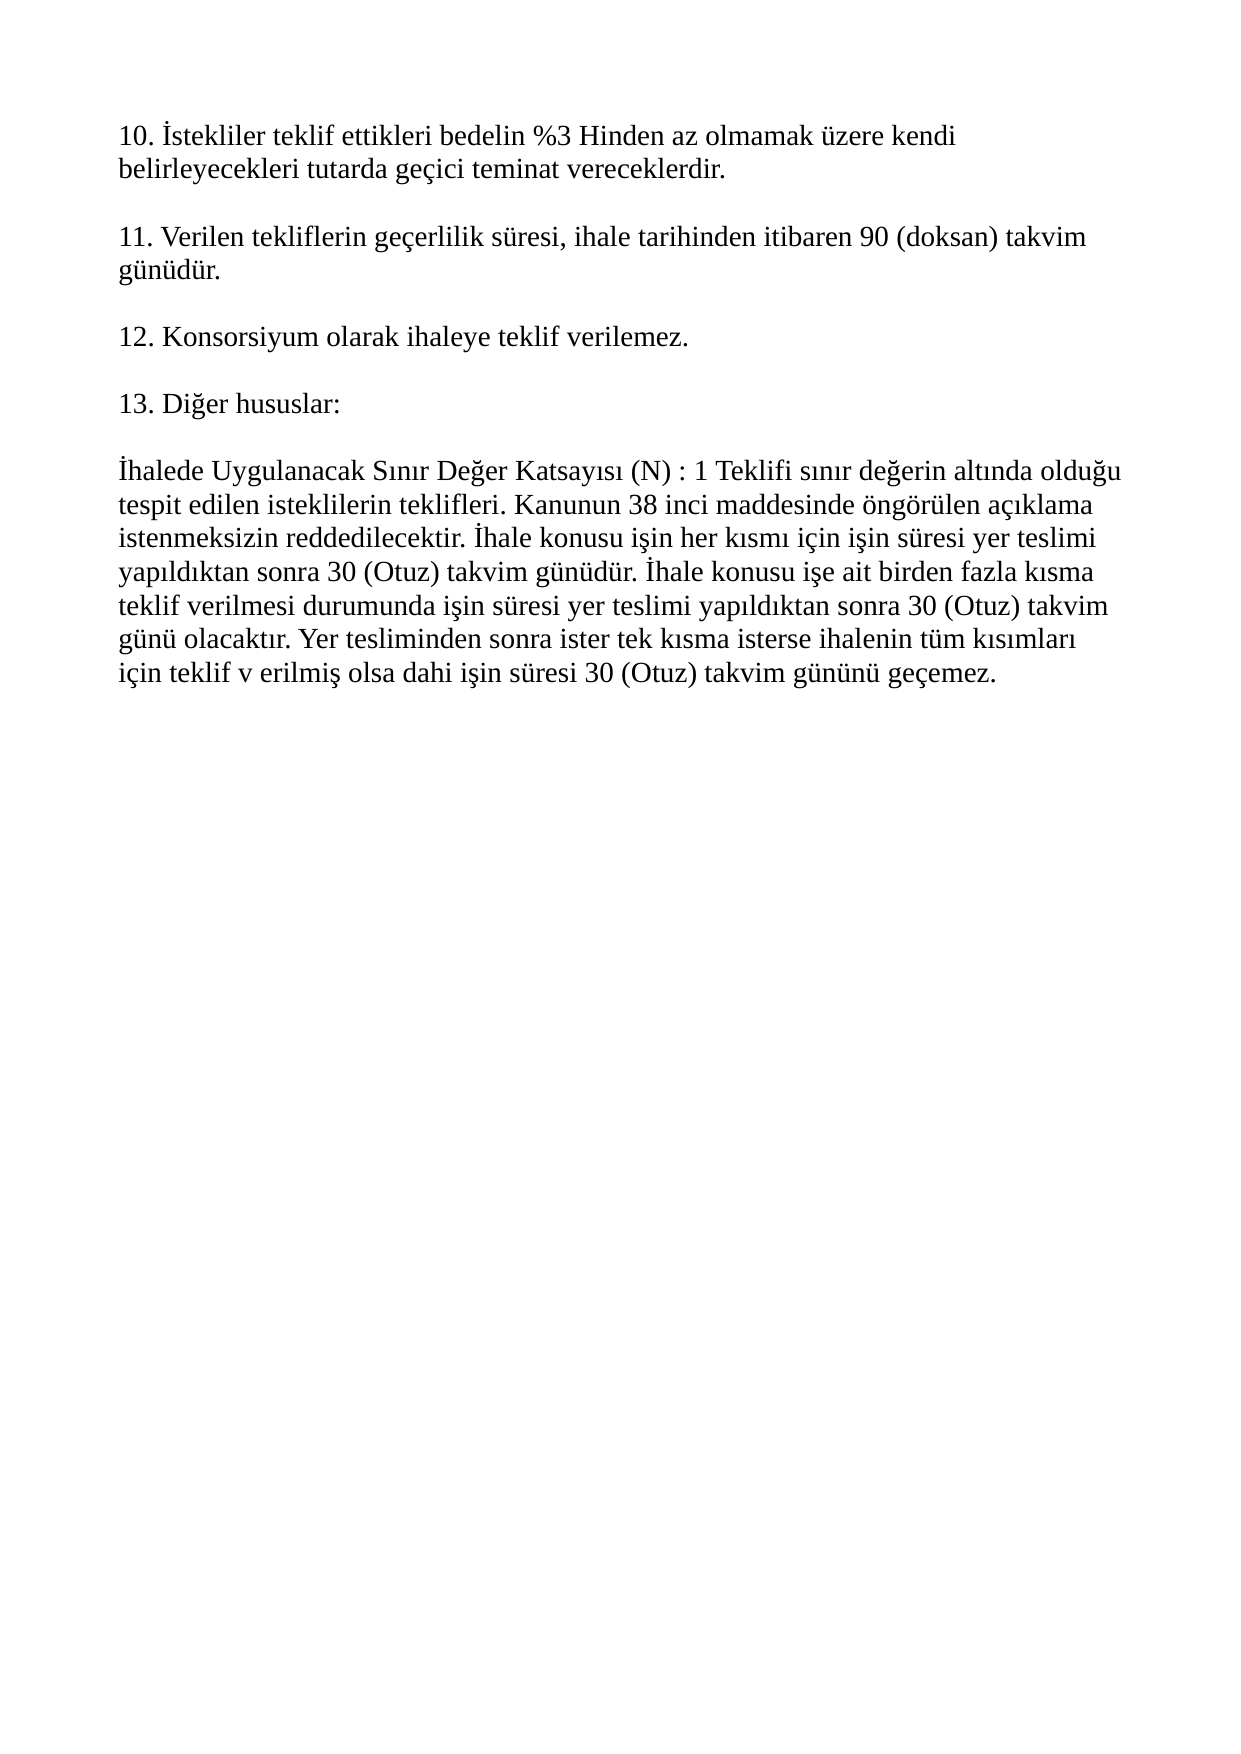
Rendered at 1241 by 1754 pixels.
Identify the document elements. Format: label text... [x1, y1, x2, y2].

text İhalede Uygulanacak Sınır Değer Katsayısı (N) : 1 Teklifi sınır değerin altında olduğu tespit edilen isteklilerin teklifleri. Kanunun 38 inci maddesinde öngörülen açıklama istenmeksizin reddedilecektir. İhale konusu işin her kısmı için işin süresi yer teslimi yapıldıktan sonra 30 (Otuz) takvim günüdür. İhale konusu işe ait birden fazla kısma teklif verilmesi durumunda işin süresi yer teslimi yapıldıktan sonra 30 (Otuz) takvim günü olacaktır. Yer tesliminden sonra ister tek kısma isterse ihalenin tüm kısımları için teklif v erilmiş olsa dahi işin süresi 30 (Otuz) takvim gününü geçemez. [118, 453, 1122, 688]
text 10. İstekliler teklif ettikleri bedelin %3 Hinden az olmamak üzere kendi belirleyecekleri tutarda geçici teminat vereceklerdir. [118, 118, 1122, 185]
text 12. Konsorsiyum olarak ihaleye teklif verilemez. [118, 319, 1122, 353]
text 11. Verilen tekliflerin geçerlilik süresi, ihale tarihinden itibaren 90 (doksan) takvim günüdür. [118, 219, 1122, 286]
text 13. Diğer hususlar: [118, 386, 1122, 420]
